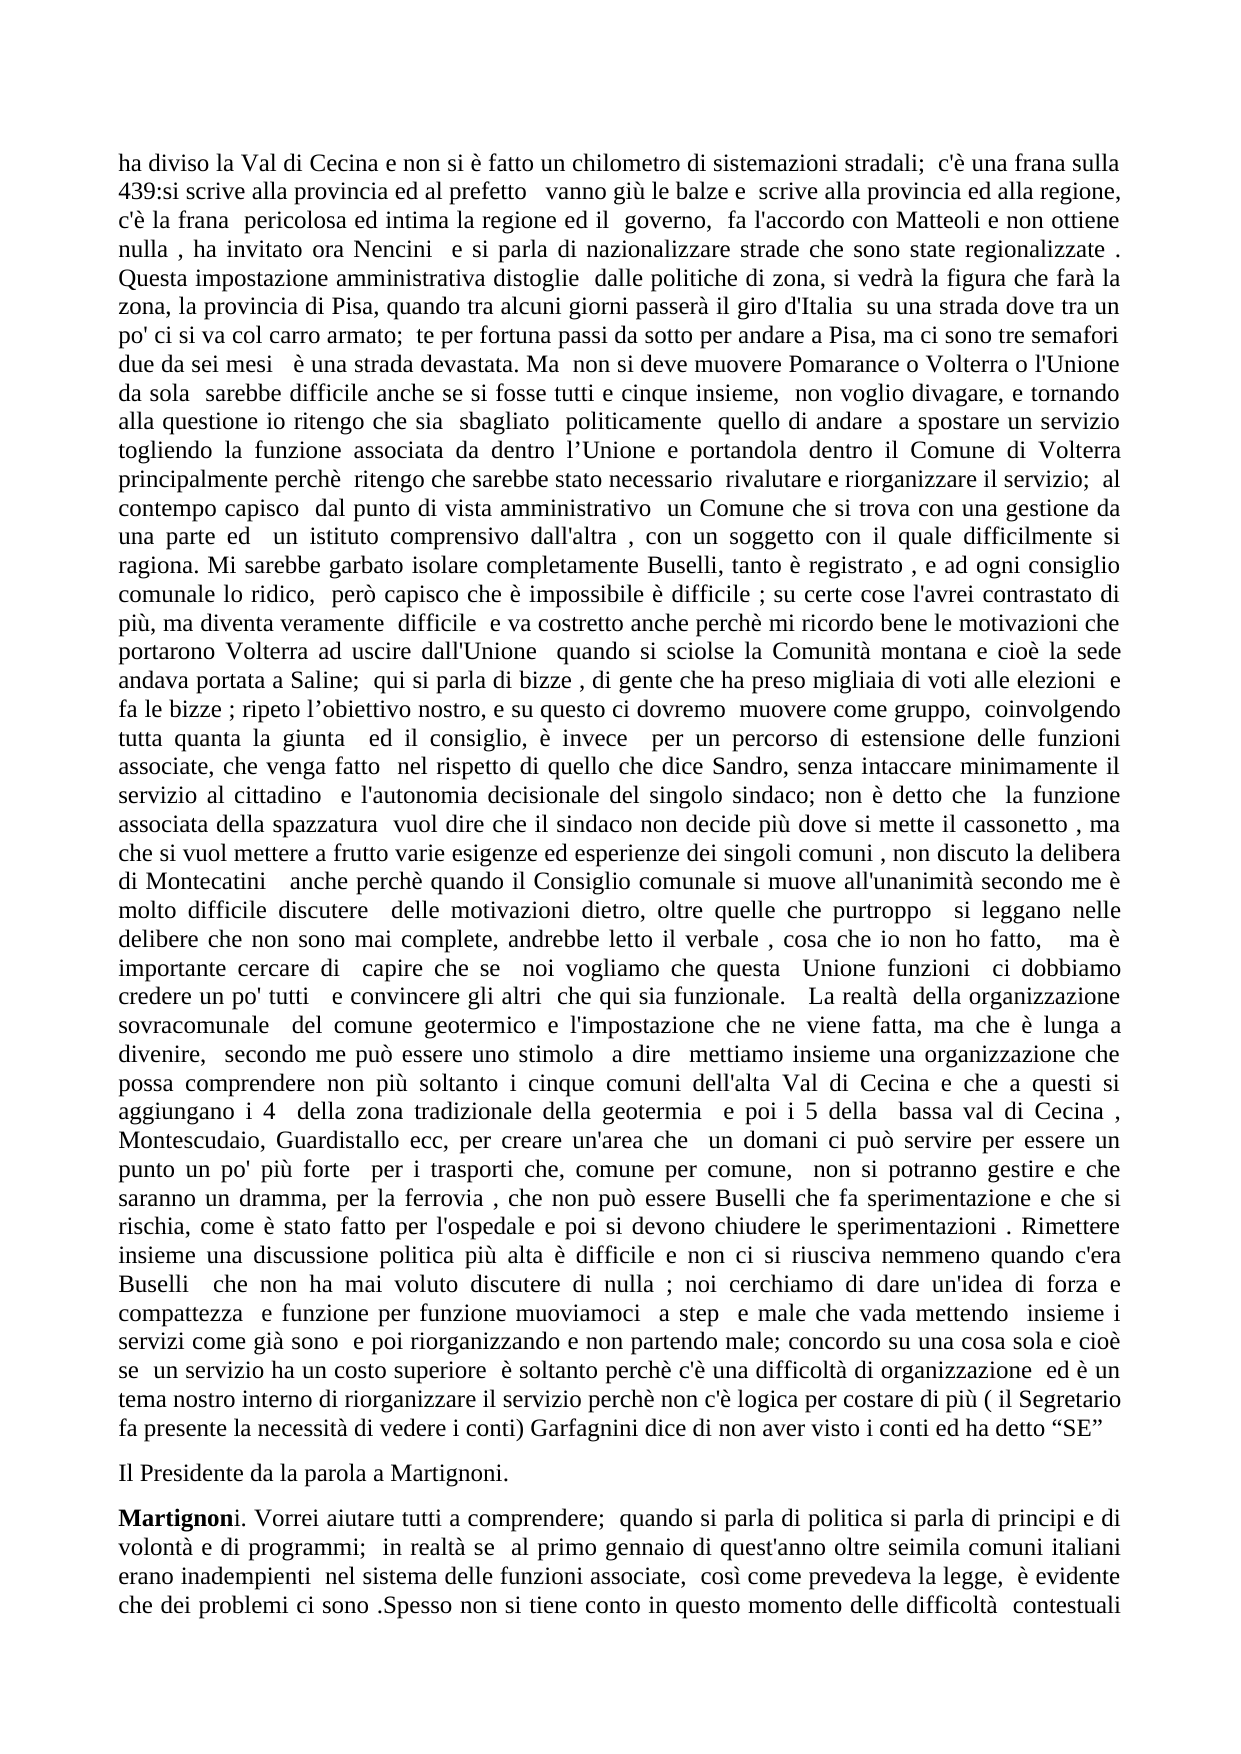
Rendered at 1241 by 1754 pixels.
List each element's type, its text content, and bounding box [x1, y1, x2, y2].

text Il Presidente da la parola a Martignoni. [118, 1458, 1122, 1487]
text ha diviso la Val di Cecina e non si è fatto un chilometro di sistemazioni stradali; c'è una frana sulla 439:si scrive alla provincia ed al prefetto vanno giù le balze e scrive alla provincia ed alla regione, c'è la frana pericolosa ed intima la regione ed il governo, fa l'accordo con Matteoli e non ottiene nulla , ha invitato ora Nencini e si parla di nazionalizzare strade che sono state regionalizzate . Questa impostazione amministrativa distoglie dalle politiche di zona, si vedrà la figura che farà la zona, la provincia di Pisa, quando tra alcuni giorni passerà il giro d'Italia su una strada dove tra un po' ci si va col carro armato; te per fortuna passi da sotto per andare a Pisa, ma ci sono tre semafori due da sei mesi è una strada devastata. Ma non si deve muovere Pomarance o Volterra o l'Unione da sola sarebbe difficile anche se si fosse tutti e cinque insieme, non voglio divagare, e tornando alla questione io ritengo che sia sbagliato politicamente quello di andare a spostare un servizio togliendo la funzione associata da dentro l’Unione e portandola dentro il Comune di Volterra principalmente perchè ritengo che sarebbe stato necessario rivalutare e riorganizzare il servizio; al contempo capisco dal punto di vista amministrativo un Comune che si trova con una gestione da una parte ed un istituto comprensivo dall'altra , con un soggetto con il quale difficilmente si ragiona. Mi sarebbe garbato isolare completamente Buselli, tanto è registrato , e ad ogni consiglio comunale lo ridico, però capisco che è impossibile è difficile ; su certe cose l'avrei contrastato di più, ma diventa veramente difficile e va costretto anche perchè mi ricordo bene le motivazioni che portarono Volterra ad uscire dall'Unione quando si sciolse la Comunità montana e cioè la sede andava portata a Saline; qui si parla di bizze , di gente che ha preso migliaia di voti alle elezioni e fa le bizze ; ripeto l’obiettivo nostro, e su questo ci dovremo muovere come gruppo, coinvolgendo tutta quanta la giunta ed il consiglio, è invece per un percorso di estensione delle funzioni associate, che venga fatto nel rispetto di quello che dice Sandro, senza intaccare minimamente il servizio al cittadino e l'autonomia decisionale del singolo sindaco; non è detto che la funzione associata della spazzatura vuol dire che il sindaco non decide più dove si mette il cassonetto , ma che si vuol mettere a frutto varie esigenze ed esperienze dei singoli comuni , non discuto la delibera di Montecatini anche perchè quando il Consiglio comunale si muove all'unanimità secondo me è molto difficile discutere delle motivazioni dietro, oltre quelle che purtroppo si leggano nelle delibere che non sono mai complete, andrebbe letto il verbale , cosa che io non ho fatto, ma è importante cercare di capire che se noi vogliamo che questa Unione funzioni ci dobbiamo credere un po' tutti e convincere gli altri che qui sia funzionale. La realtà della organizzazione sovracomunale del comune geotermico e l'impostazione che ne viene fatta, ma che è lunga a divenire, secondo me può essere uno stimolo a dire mettiamo insieme una organizzazione che possa comprendere non più soltanto i cinque comuni dell'alta Val di Cecina e che a questi si aggiungano i 4 della zona tradizionale della geotermia e poi i 5 della bassa val di Cecina , Montescudaio, Guardistallo ecc, per creare un'area che un domani ci può servire per essere un punto un po' più forte per i trasporti che, comune per comune, non si potranno gestire e che saranno un dramma, per la ferrovia , che non può essere Buselli che fa sperimentazione e che si rischia, come è stato fatto per l'ospedale e poi si devono chiudere le sperimentazioni . Rimettere insieme una discussione politica più alta è difficile e non ci si riusciva nemmeno quando c'era Buselli che non ha mai voluto discutere di nulla ; noi cerchiamo di dare un'idea di forza e compattezza e funzione per funzione muoviamoci a step e male che vada mettendo insieme i servizi come già sono e poi riorganizzando e non partendo male; concordo su una cosa sola e cioè se un servizio ha un costo superiore è soltanto perchè c'è una difficoltà di organizzazione ed è un tema nostro interno di riorganizzare il servizio perchè non c'è logica per costare di più ( il Segretario fa presente la necessità di vedere i conti) Garfagnini dice di non aver visto i conti ed ha detto “SE” [118, 148, 1122, 1441]
text Martignoni. Vorrei aiutare tutti a comprendere; quando si parla di politica si parla di principi e di volontà e di programmi; in realtà se al primo gennaio di quest'anno oltre seimila comuni italiani erano inadempienti nel sistema delle funzioni associate, così come prevedeva la legge, è evidente che dei problemi ci sono .Spesso non si tiene conto in questo momento delle difficoltà contestuali [118, 1503, 1122, 1618]
